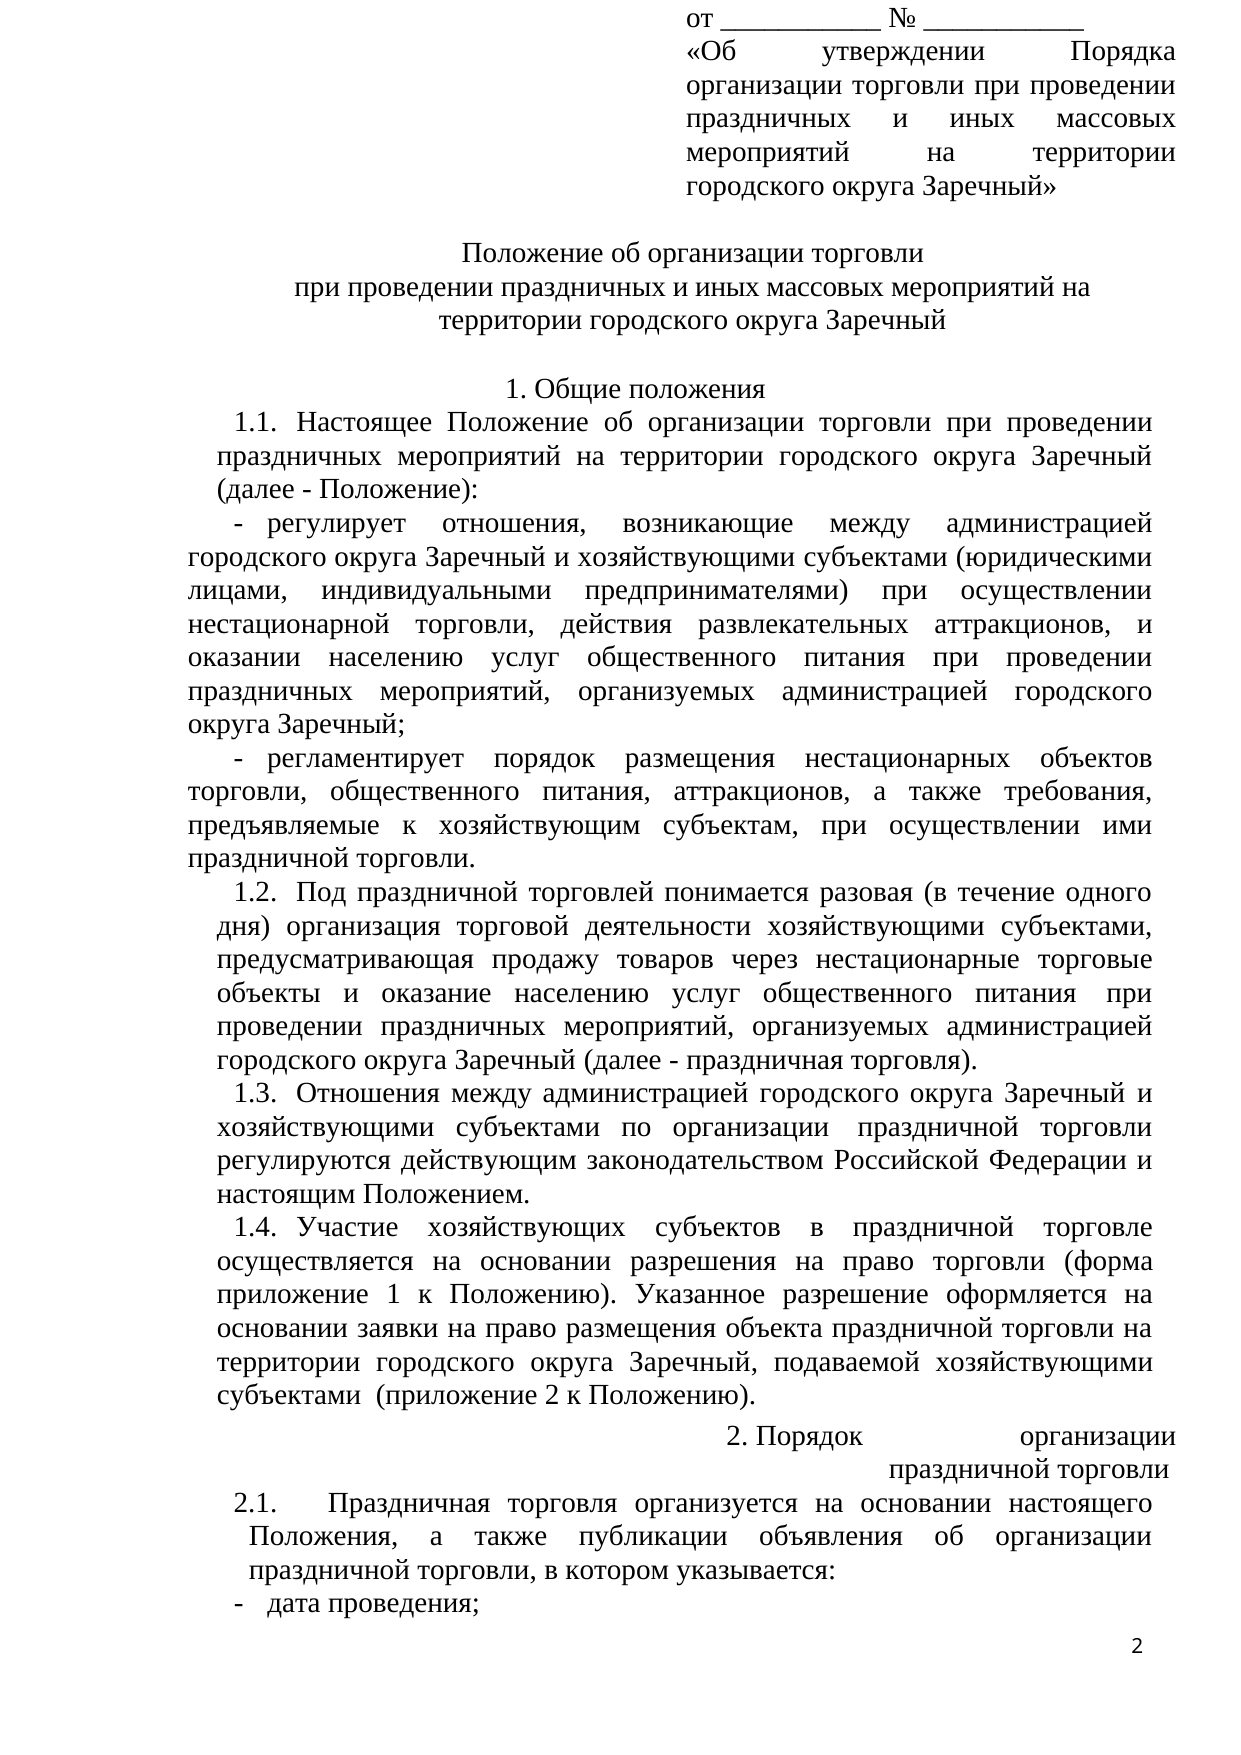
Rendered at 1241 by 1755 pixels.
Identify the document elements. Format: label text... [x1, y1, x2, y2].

list Под праздничной торговлей понимается разовая (в течение одного дня) организация торговой деятельности хозяйствующими субъектами, предусматривающая продажу товаров через нестационарные торговые объекты и оказание населению услуг общественного питания при проведении праздничных мероприятий, организуемых администрацией городского округа Заречный (далее - праздничная торговля). [154, 874, 1152, 1075]
list регулирует отношения, возникающие между администрацией городского округа Заречный и хозяйствующими субъектами (юридическими лицами, индивидуальными предпринимателями) при осуществлении нестационарной торговли, действия развлекательных аттракционов, и оказании населению услуг общественного питания при проведении праздничных мероприятий, организуемых администрацией городского округа Заречный; [154, 505, 1152, 740]
text при проведении праздничных и иных массовых мероприятий на территории городского округа Заречный [219, 269, 1165, 336]
list Праздничная торговля организуется на основании настоящего Положения, а также публикации объявления об организации праздничной торговли, в котором указывается: [154, 1485, 1152, 1586]
list дата проведения; [154, 1586, 1176, 1619]
list Порядок организации праздничной торговли [726, 1418, 1176, 1485]
list Участие хозяйствующих субъектов в праздничной торговле осуществляется на основании разрешения на право торговли (форма приложение 1 к Положению). Указанное разрешение оформляется на основании заявки на право размещения объекта праздничной торговли на территории городского округа Заречный, подаваемой хозяйствующими субъектами (приложение 2 к Положению). [154, 1209, 1153, 1411]
list Настоящее Положение об организации торговли при проведении праздничных мероприятий на территории городского округа Заречный (далее - Положение): [154, 404, 1153, 505]
text от ___________ № ___________ [686, 0, 1176, 33]
text «Об утверждении Порядка организации торговли при проведении праздничных и иных массовых мероприятий на территории городского округа Заречный» [686, 33, 1176, 201]
text Положение об организации торговли [219, 235, 1166, 269]
list Отношения между администрацией городского округа Заречный и хозяйствующими субъектами по организации праздничной торговли регулируются действующим законодательством Российской Федерации и настоящим Положением. [154, 1075, 1152, 1209]
list регламентирует порядок размещения нестационарных объектов торговли, общественного питания, аттракционов, а также требования, предъявляемые к хозяйствующим субъектам, при осуществлении ими праздничной торговли. [154, 740, 1152, 874]
list Общие положения [505, 371, 1176, 404]
